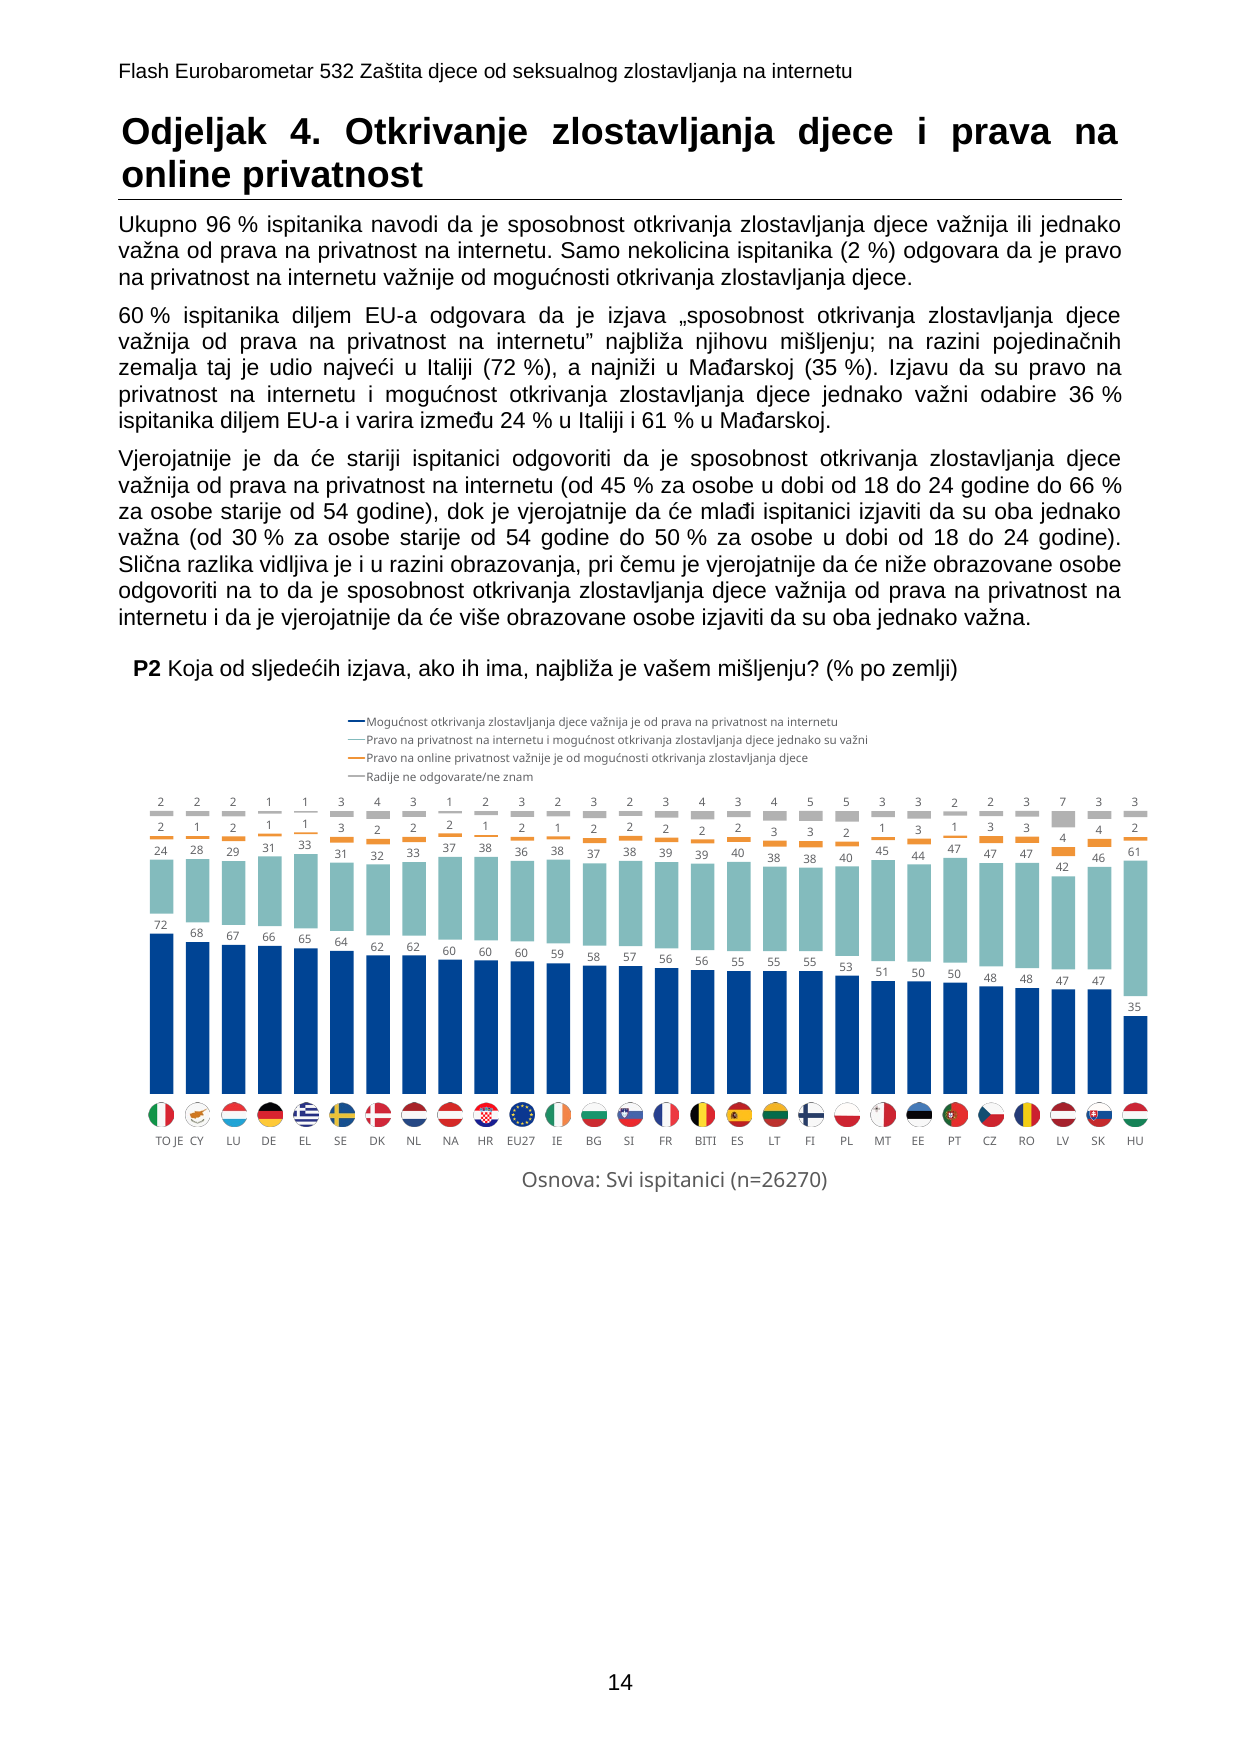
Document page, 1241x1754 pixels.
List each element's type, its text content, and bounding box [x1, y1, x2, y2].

picture [690, 1102, 715, 1127]
picture [1086, 1102, 1112, 1127]
picture [617, 1102, 643, 1127]
picture [185, 1102, 210, 1127]
picture [581, 1102, 607, 1127]
picture [293, 1102, 319, 1127]
picture [906, 1102, 932, 1127]
picture [1122, 1102, 1148, 1127]
picture [942, 1102, 968, 1127]
text Ukupno 96 % ispitanika navodi da je sposobnost otkrivanja zlostavljanja djece važnija ili jednako važna od prava na privatnost na internetu. Samo nekolicina ispitanika (2 %) odgovara da je pravo na privatnost na internetu važnije od mogućnosti otkrivanja zlostavljanja djece. [118, 211, 1122, 290]
picture [257, 1102, 283, 1127]
picture [653, 1102, 679, 1127]
picture [401, 1102, 427, 1127]
picture [221, 1102, 247, 1127]
text 60 % ispitanika diljem EU-a odgovara da je izjava „sposobnost otkrivanja zlostavljanja djece važnija od prava na privatnost na internetu” najbliža njihovu mišljenju; na razini pojedinačnih zemalja taj je udio najveći u Italiji (72 %), a najniži u Mađarskoj (35 %). Izjavu da su pravo na privatnost na internetu i mogućnost otkrivanja zlostavljanja djece jednako važni odabire 36 % ispitanika diljem EU-a i varira između 24 % u Italiji i 61 % u Mađarskoj. [118, 302, 1122, 433]
text Vjerojatnije je da će stariji ispitanici odgovoriti da je sposobnost otkrivanja zlostavljanja djece važnija od prava na privatnost na internetu (od 45 % za osobe u dobi od 18 do 24 godine do 66 % za osobe starije od 54 godine), dok je vjerojatnije da će mlađi ispitanici izjaviti da su oba jednako važna (od 30 % za osobe starije od 54 godine do 50 % za osobe u dobi od 18 do 24 godine). Slična razlika vidljiva je i u razini obrazovanja, pri čemu je vjerojatnije da će niže obrazovane osobe odgovoriti na to da je sposobnost otkrivanja zlostavljanja djece važnija od prava na privatnost na internetu i da je vjerojatnije da će više obrazovane osobe izjaviti da su oba jednako važna. [118, 445, 1122, 630]
picture [870, 1102, 896, 1127]
picture [365, 1102, 391, 1127]
picture [545, 1102, 571, 1127]
picture [1050, 1102, 1076, 1127]
picture [726, 1102, 752, 1127]
picture [437, 1102, 463, 1127]
picture [834, 1102, 860, 1127]
picture [148, 1102, 174, 1127]
picture [509, 1102, 535, 1127]
picture [329, 1102, 355, 1127]
picture [762, 1102, 788, 1127]
picture [1014, 1102, 1040, 1127]
picture [978, 1102, 1004, 1127]
picture [798, 1102, 824, 1127]
picture [473, 1102, 499, 1127]
subtitle Odjeljak 4. Otkrivanje zlostavljanja djece i prava na online privatnost [118, 107, 1122, 199]
